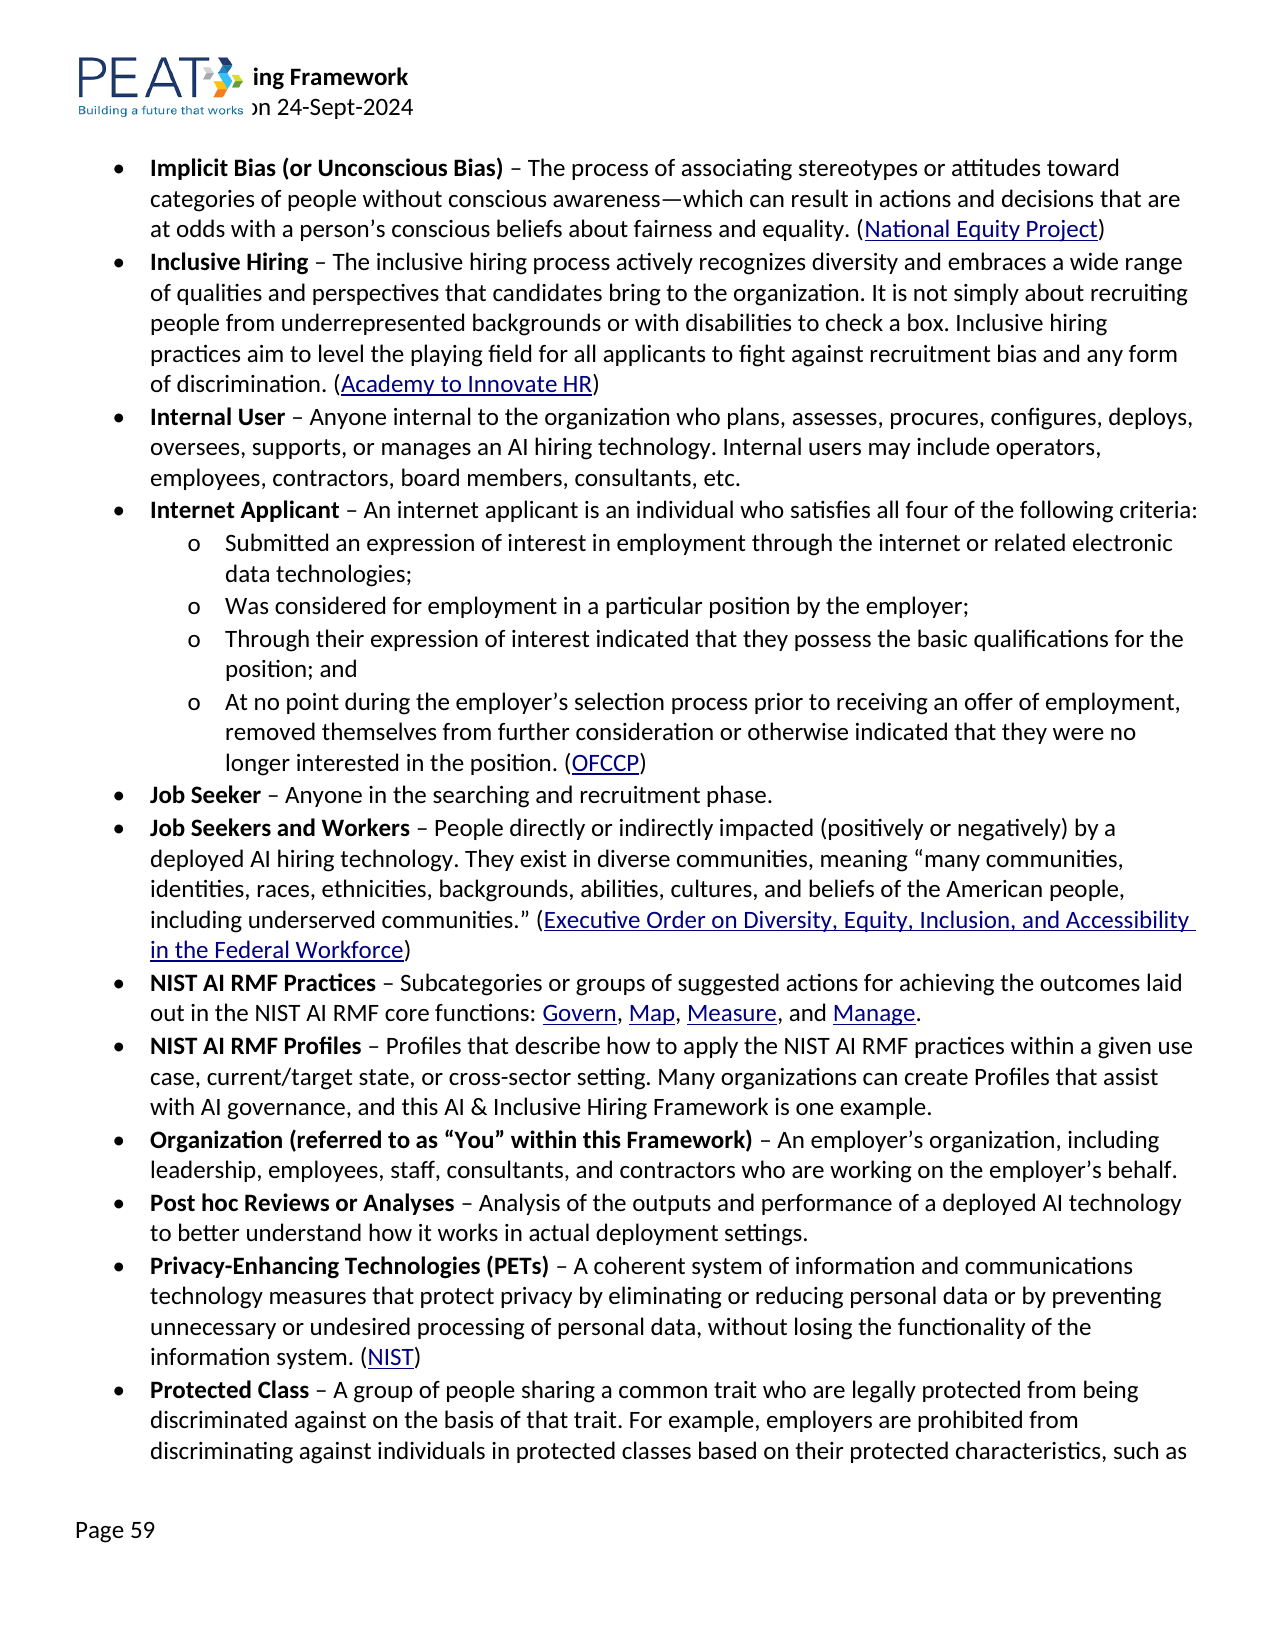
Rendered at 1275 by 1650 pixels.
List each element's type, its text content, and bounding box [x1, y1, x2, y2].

list NIST AI RMF Practices – Subcategories or groups of suggested actions for achieving the outcomes laid out in the NIST AI RMF core functions: Govern, Map, Measure, and Manage. [112, 967, 1200, 1028]
list Implicit Bias (or Unconscious Bias) – The process of associating stereotypes or attitudes toward categories of people without conscious awareness—which can result in actions and decisions that are at odds with a person’s conscious beliefs about fairness and equality. (National Equity Project) [112, 153, 1200, 244]
list Was considered for employment in a particular position by the employer; [187, 590, 1200, 621]
list Job Seeker – Anyone in the searching and recruitment phase. [112, 780, 1200, 810]
list Internal User – Anyone internal to the organization who plans, assesses, procures, configures, deploys, oversees, supports, or manages an AI hiring technology. Internal users may include operators, employees, contractors, board members, consultants, etc. [112, 401, 1200, 492]
list Protected Class – A group of people sharing a common trait who are legally protected from being discriminated against on the basis of that trait. For example, employers are prohibited from discriminating against individuals in protected classes based on their protected characteristics, such as [112, 1374, 1200, 1466]
list Organization (referred to as “You” within this Framework) – An employer’s organization, including leadership, employees, staff, consultants, and contractors who are working on the employer’s behalf. [112, 1124, 1200, 1185]
list Job Seekers and Workers – People directly or indirectly impacted (positively or negatively) by a deployed AI hiring technology. They exist in diverse communities, meaning “many communities, identities, races, ethnicities, backgrounds, abilities, cultures, and beliefs of the American people, including underserved communities.” (Executive Order on Diversity, Equity, Inclusion, and Accessibility in the Federal Workforce) [112, 812, 1200, 965]
list Internet Applicant – An internet applicant is an individual who satisfies all four of the following criteria: [112, 494, 1200, 525]
list Submitted an expression of interest in employment through the internet or related electronic data technologies; [187, 527, 1200, 588]
list Through their expression of interest indicated that they possess the basic qualifications for the position; and [187, 623, 1200, 684]
list Privacy-Enhancing Technologies (PETs) – A coherent system of information and communications technology measures that protect privacy by eliminating or reducing personal data or by preventing unnecessary or undesired processing of personal data, without losing the functionality of the information system. (NIST) [112, 1250, 1200, 1372]
list Inclusive Hiring – The inclusive hiring process actively recognizes diversity and embraces a wide range of qualities and perspectives that candidates bring to the organization. It is not simply about recruiting people from underrepresented backgrounds or with disabilities to check a box. Inclusive hiring practices aim to level the playing field for all applicants to fight against recruitment bias and any form of discrimination. (Academy to Innovate HR) [112, 246, 1200, 399]
list NIST AI RMF Profiles – Profiles that describe how to apply the NIST AI RMF practices within a given use case, current/target state, or cross-sector setting. Many organizations can create Profiles that assist with AI governance, and this AI & Inclusive Hiring Framework is one example. [112, 1030, 1200, 1122]
list Post hoc Reviews or Analyses – Analysis of the outputs and performance of a deployed AI technology to better understand how it works in actual deployment settings. [112, 1187, 1200, 1248]
list At no point during the employer’s selection process prior to receiving an offer of employment, removed themselves from further consideration or otherwise indicated that they were no longer interested in the position. (OFCCP) [187, 686, 1200, 778]
